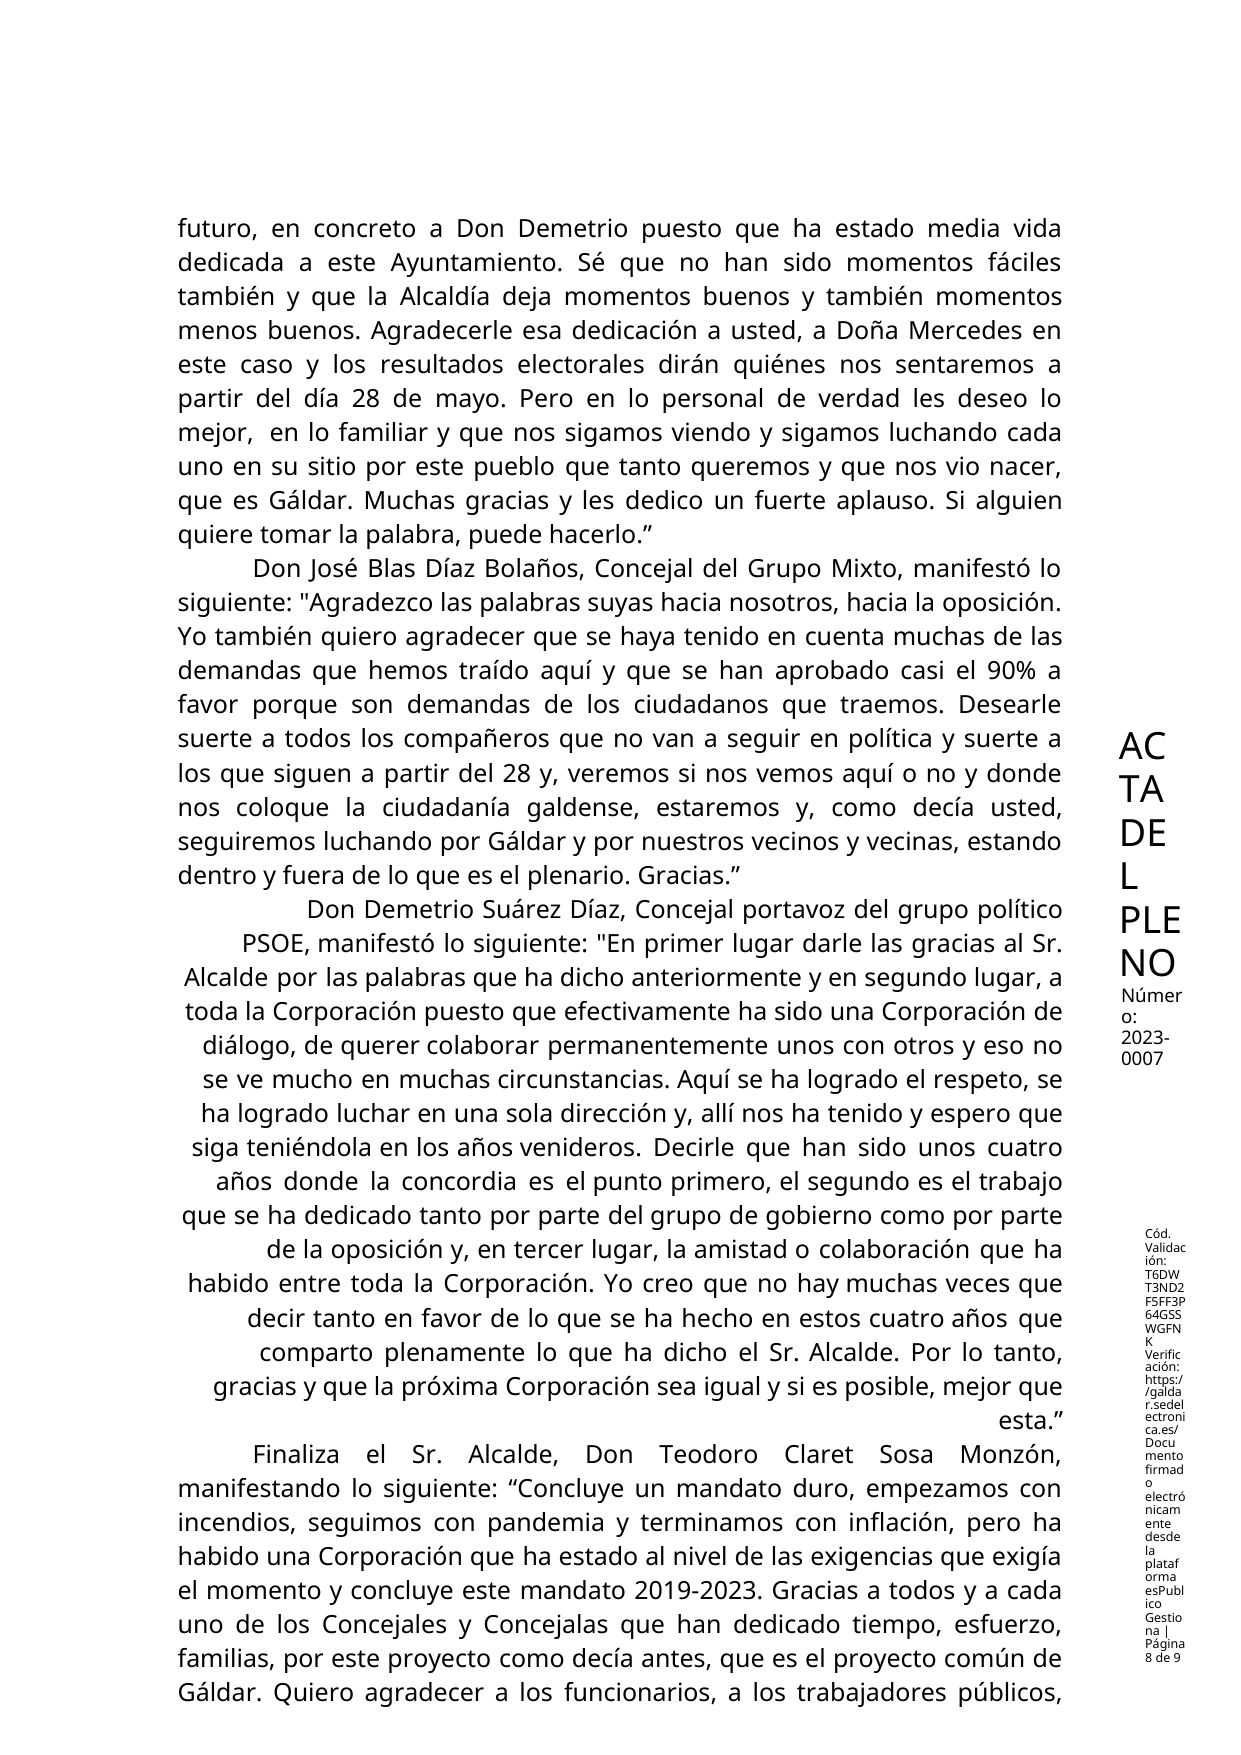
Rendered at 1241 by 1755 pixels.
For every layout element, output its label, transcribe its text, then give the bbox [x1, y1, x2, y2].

text futuro, en concreto a Don Demetrio puesto que ha estado media vida dedicada a este Ayuntamiento. Sé que no han sido momentos fáciles también y que la Alcaldía deja momentos buenos y también momentos menos buenos. Agradecerle esa dedicación a usted, a Doña Mercedes en este caso y los resultados electorales dirán quiénes nos sentaremos a partir del día 28 de mayo. Pero en lo personal de verdad les deseo lo mejor, en lo familiar y que nos sigamos viendo y sigamos luchando cada uno en su sitio por este pueblo que tanto queremos y que nos vio nacer, que es Gáldar. Muchas gracias y les dedico un fuerte aplauso. Si alguien quiere tomar la palabra, puede hacerlo.” [177, 210, 1063, 551]
text Documento firmado electrónicamente desde la plataforma esPublico Gestiona | Página 8 de 9 [1145, 1437, 1186, 1665]
text [1117, 722, 1186, 1069]
text Número: 2023-0007 Fecha: 14/06/2023 [1121, 986, 1186, 1069]
text Verificación: https://galdar.sedelectronica.es/ [1145, 1349, 1186, 1437]
text Cód. Validación: T6DWT3ND2F5FF3P64GSSWGFNK [1145, 1228, 1186, 1349]
text Don José Blas Díaz Bolaños, Concejal del Grupo Mixto, manifestó lo siguiente: "Agradezco las palabras suyas hacia nosotros, hacia la oposición. Yo también quiero agradecer que se haya tenido en cuenta muchas de las demandas que hemos traído aquí y que se han aprobado casi el 90% a favor porque son demandas de los ciudadanos que traemos. Desearle suerte a todos los compañeros que no van a seguir en política y suerte a los que siguen a partir del 28 y, veremos si nos vemos aquí o no y donde nos coloque la ciudadanía galdense, estaremos y, como decía usted, seguiremos luchando por Gáldar y por nuestros vecinos y vecinas, estando dentro y fuera de lo que es el plenario. Gracias.” [177, 551, 1063, 891]
text Finaliza el Sr. Alcalde, Don Teodoro Claret Sosa Monzón, manifestando lo siguiente: “Concluye un mandato duro, empezamos con incendios, seguimos con pandemia y terminamos con inflación, pero ha habido una Corporación que ha estado al nivel de las exigencias que exigía el momento y concluye este mandato 2019-2023. Gracias a todos y a cada uno de los Concejales y Concejalas que han dedicado tiempo, esfuerzo, familias, por este proyecto como decía antes, que es el proyecto común de Gáldar. Quiero agradecer a los funcionarios, a los trabajadores públicos, [177, 1437, 1063, 1709]
text Don Demetrio Suárez Díaz, Concejal portavoz del grupo político PSOE, manifestó lo siguiente: "En primer lugar darle las gracias al Sr. Alcalde por las palabras que ha dicho anteriormente y en segundo lugar, a toda la Corporación puesto que efectivamente ha sido una Corporación de diálogo, de querer colaborar permanentemente unos con otros y eso no se ve mucho en muchas circunstancias. Aquí se ha logrado el respeto, se ha logrado luchar en una sola dirección y, allí nos ha tenido y espero que siga teniéndola en los años venideros. Decirle que han sido unos cuatro años donde la concordia es el punto primero, el segundo es el trabajo que se ha dedicado tanto por parte del grupo de gobierno como por parte de la oposición y, en tercer lugar, la amistad o colaboración que ha habido entre toda la Corporación. Yo creo que no hay muchas veces que decir tanto en favor de lo que se ha hecho en estos cuatro años que comparto plenamente lo que ha dicho el Sr. Alcalde. Por lo tanto, gracias y que la próxima Corporación sea igual y si es posible, mejor que esta.” [177, 891, 1063, 1436]
text ACTA DEL PLENO [1119, 724, 1186, 986]
text [1143, 1227, 1186, 1749]
